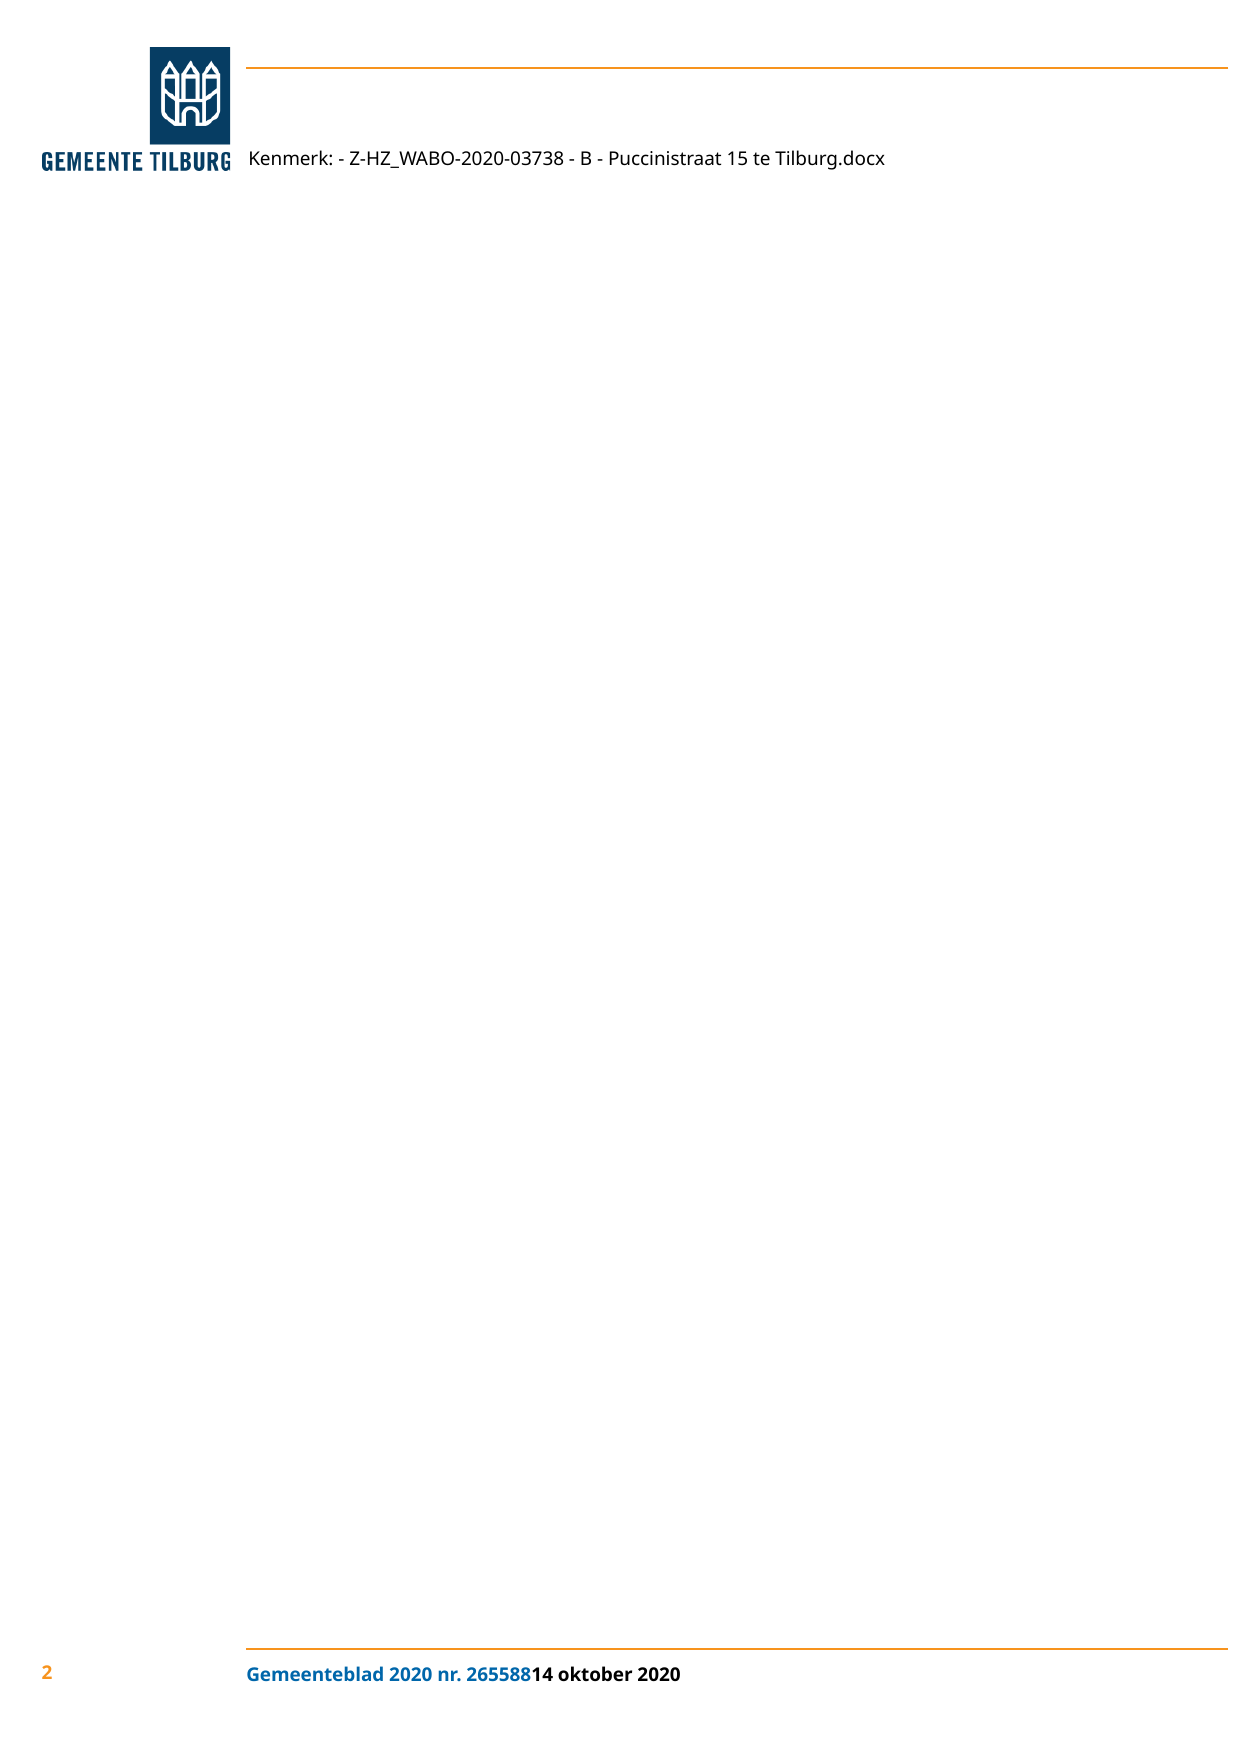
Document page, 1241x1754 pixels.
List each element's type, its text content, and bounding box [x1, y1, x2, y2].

text Kenmerk: - Z-HZ_WABO-2020-03738 - B - Puccinistraat 15 te Tilburg.docx [248, 145, 1152, 171]
picture [41, 47, 231, 172]
